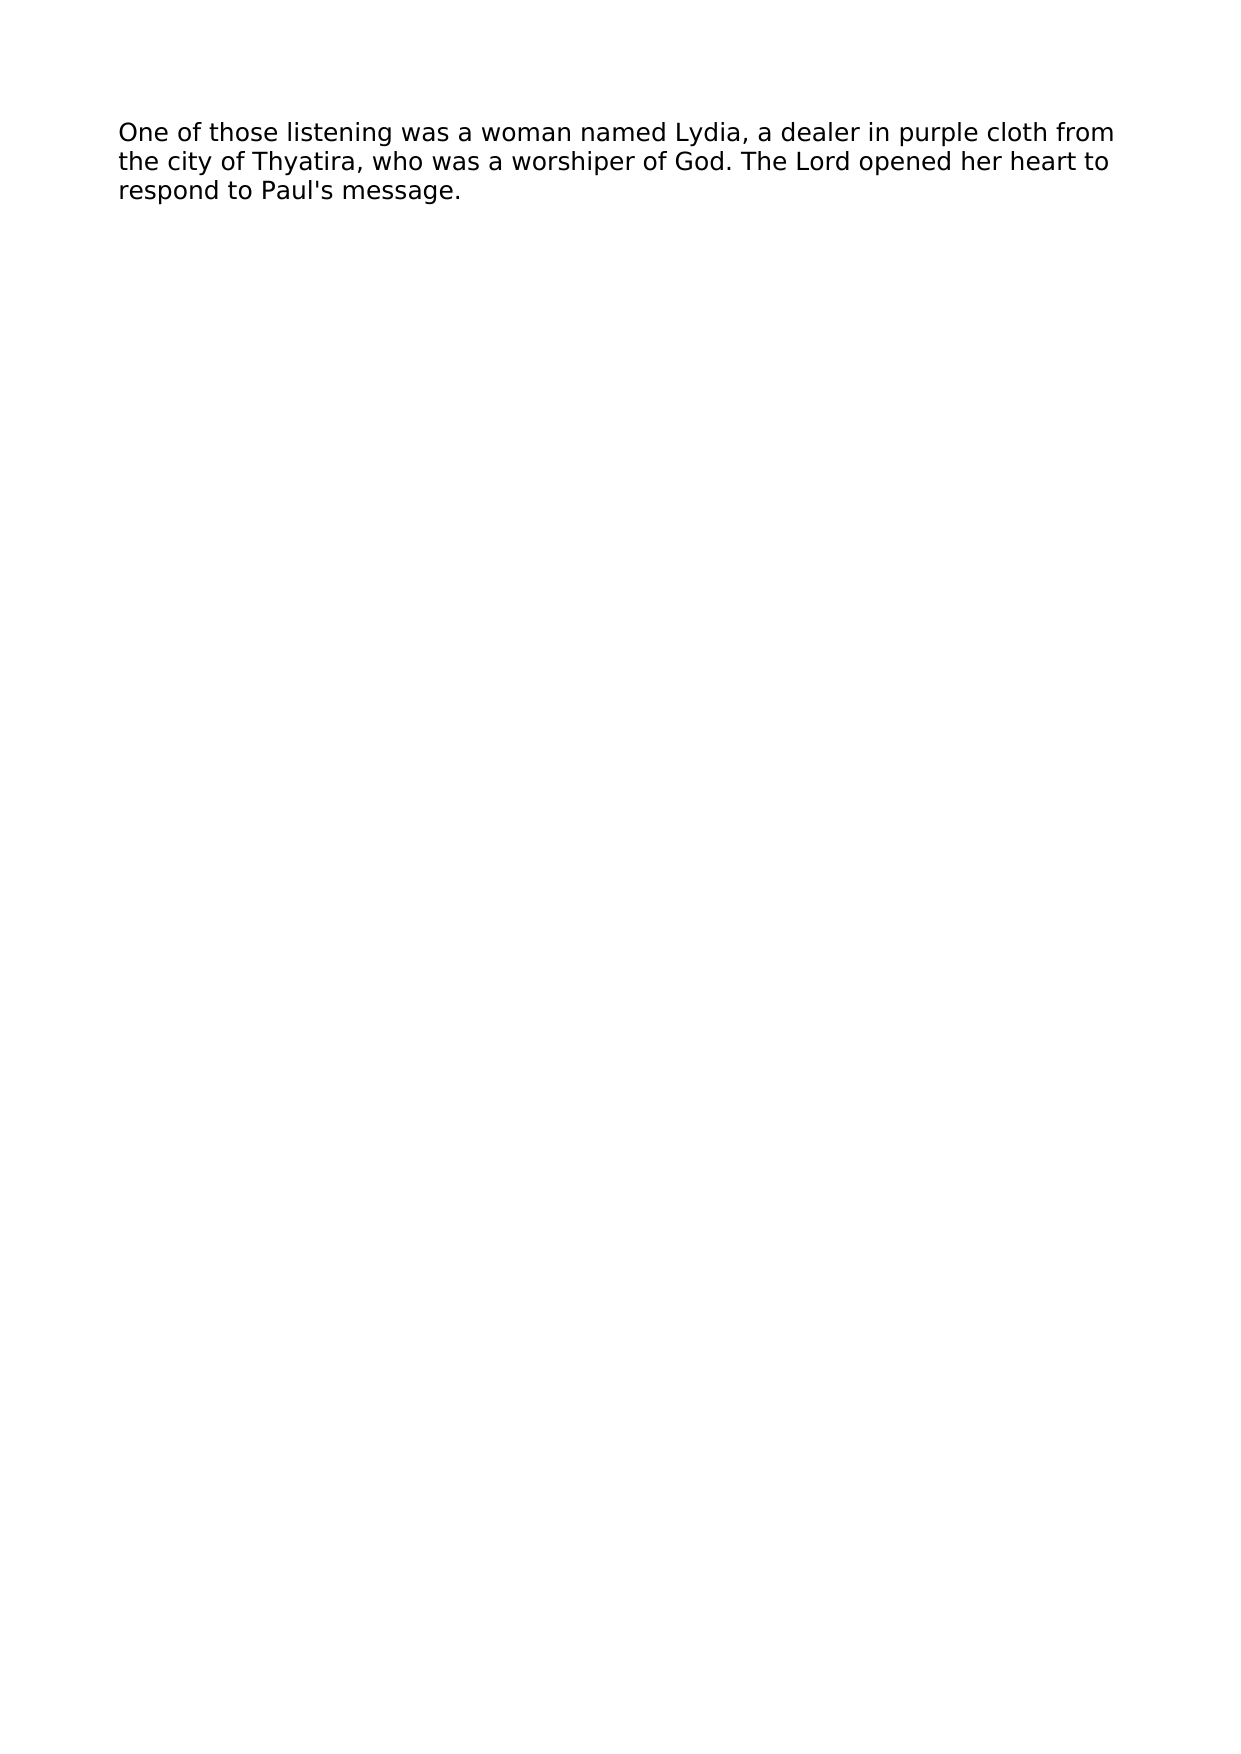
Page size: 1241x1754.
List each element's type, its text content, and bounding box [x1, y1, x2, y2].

text One of those listening was a woman named Lydia, a dealer in purple cloth from the city of Thyatira, who was a worshiper of God. The Lord opened her heart to respond to Paul's message. [118, 118, 1122, 206]
